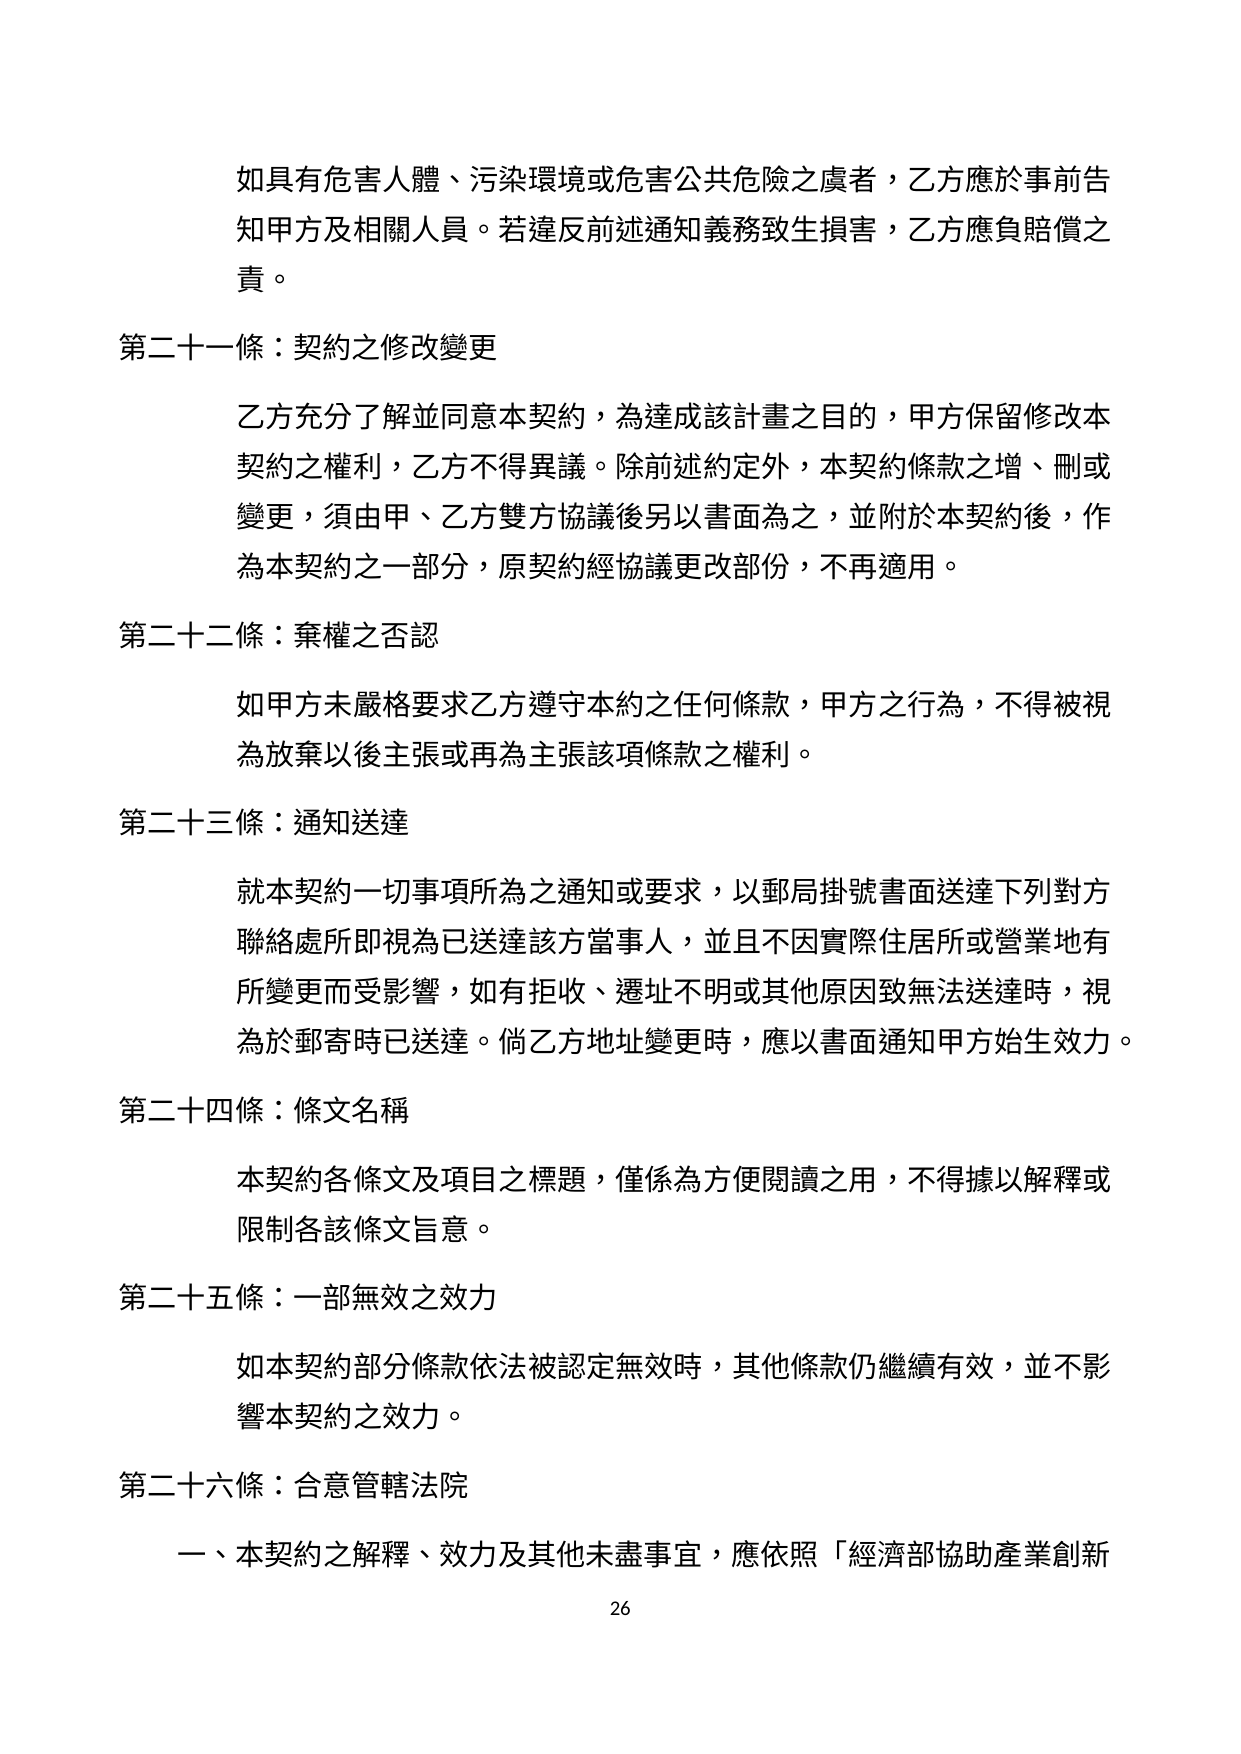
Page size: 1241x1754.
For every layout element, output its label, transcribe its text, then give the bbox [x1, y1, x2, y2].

text 第二十六條：合意管轄法院 [118, 1456, 1122, 1506]
text 本契約各條文及項目之標題，僅係為方便閱讀之用，不得據以解釋或限制各該條文旨意。 [236, 1150, 1122, 1250]
text 如本契約部分條款依法被認定無效時，其他條款仍繼續有效，並不影響本契約之效力。 [236, 1337, 1122, 1437]
text 如甲方未嚴格要求乙方遵守本約之任何條款，甲方之行為，不得被視為放棄以後主張或再為主張該項條款之權利。 [236, 675, 1122, 775]
text 如具有危害人體、污染環境或危害公共危險之虞者，乙方應於事前告知甲方及相關人員。若違反前述通知義務致生損害，乙方應負賠償之責。 [236, 150, 1122, 300]
text 就本契約一切事項所為之通知或要求，以郵局掛號書面送達下列對方聯絡處所即視為已送達該方當事人，並且不因實際住居所或營業地有所變更而受影響，如有拒收、遷址不明或其他原因致無法送達時，視為於郵寄時已送達。倘乙方地址變更時，應以書面通知甲方始生效力。 [236, 862, 1122, 1062]
text 第二十一條：契約之修改變更 [118, 319, 1122, 369]
text 第二十四條：條文名稱 [118, 1081, 1122, 1131]
text 第二十五條：一部無效之效力 [118, 1269, 1122, 1319]
text 第二十三條：通知送達 [118, 794, 1122, 844]
text 第二十二條：棄權之否認 [118, 606, 1122, 656]
text 乙方充分了解並同意本契約，為達成該計畫之目的，甲方保留修改本契約之權利，乙方不得異議。除前述約定外，本契約條款之增、刪或變更，須由甲、乙方雙方協議後另以書面為之，並附於本契約後，作為本契約之一部分，原契約經協議更改部份，不再適用。 [236, 387, 1122, 587]
text 一、本契約之解釋、效力及其他未盡事宜，應依照「經濟部協助產業創新 [177, 1525, 1122, 1575]
